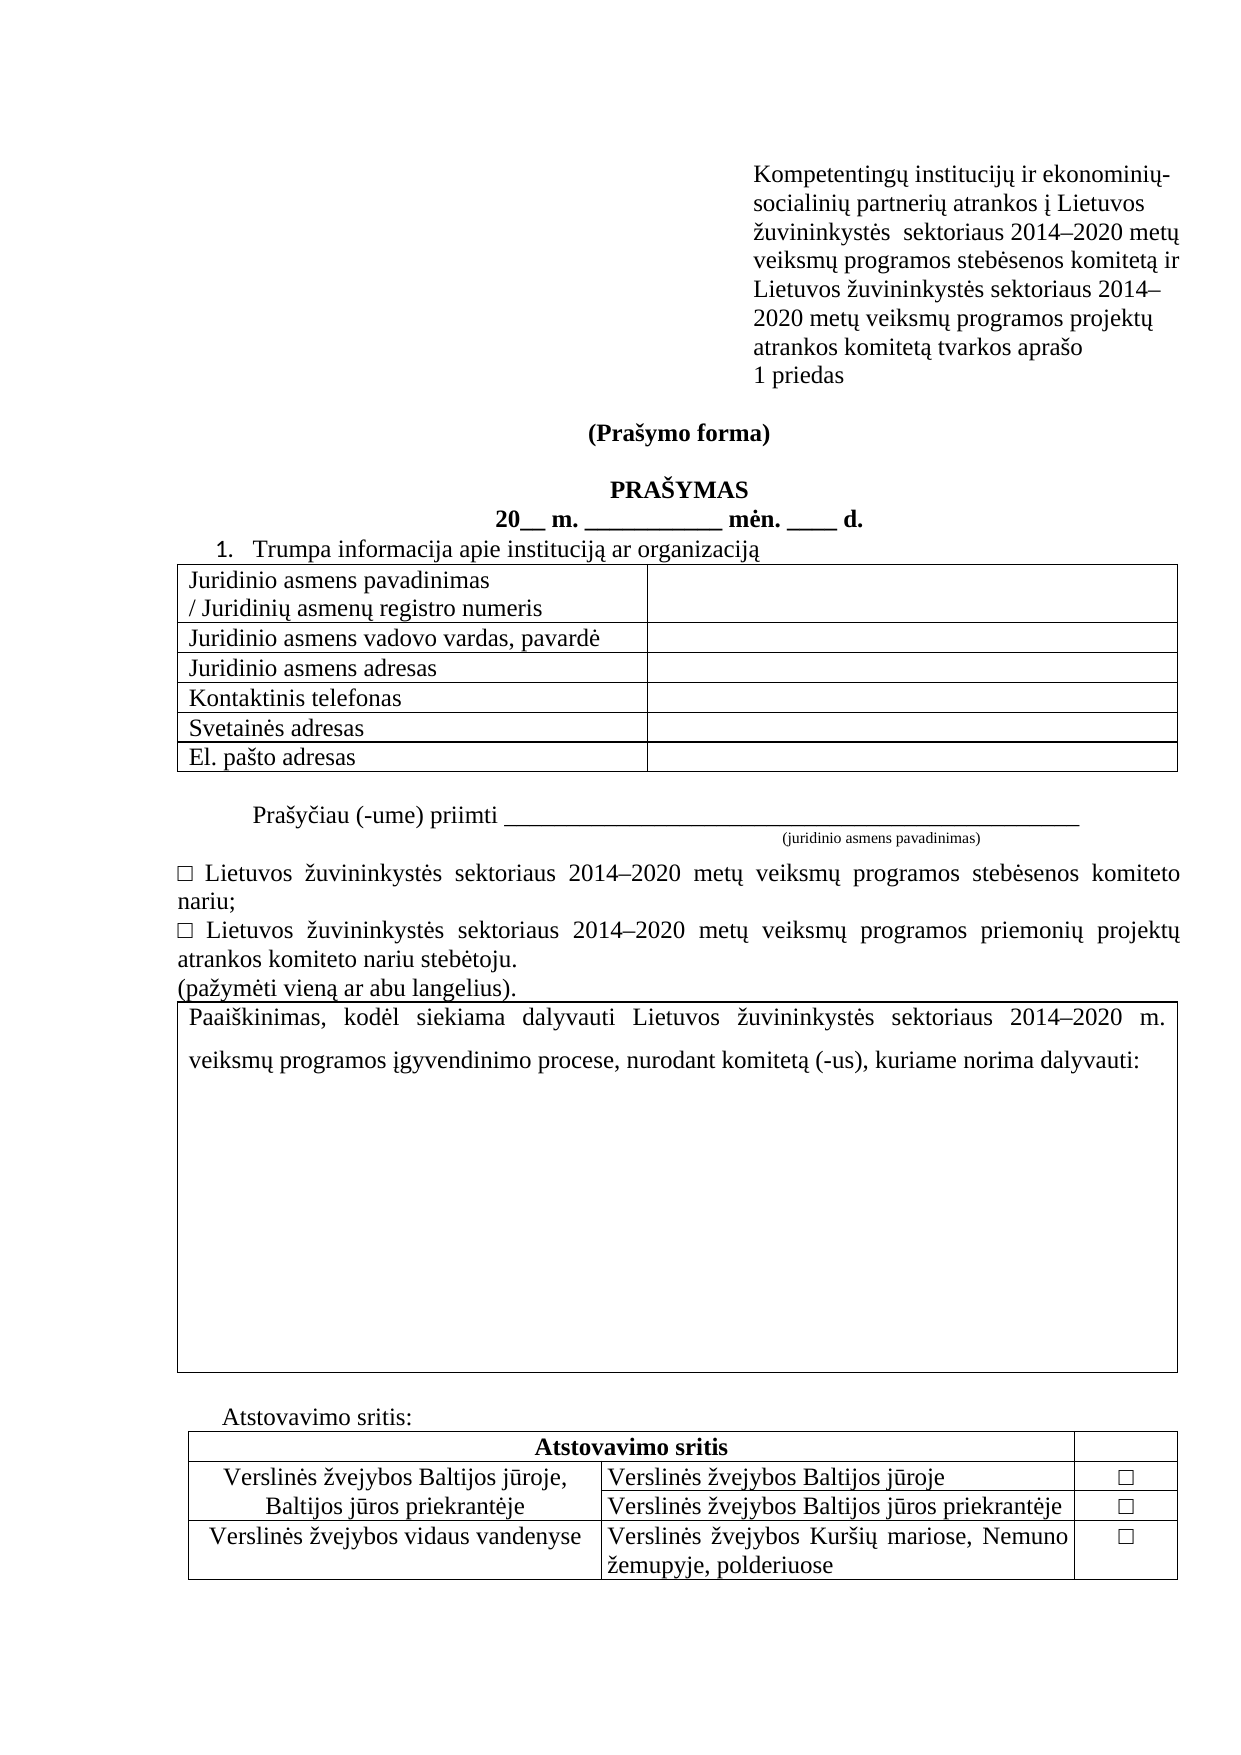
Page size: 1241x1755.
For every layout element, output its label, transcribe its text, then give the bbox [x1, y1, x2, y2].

text atrankos komitetą tvarkos aprašo [753, 332, 1181, 361]
table_header [1075, 1432, 1177, 1461]
table_cell Juridinio asmens adresas [178, 653, 647, 682]
table_cell Kontaktinis telefonas [178, 683, 647, 712]
table_cell Verslinės žvejybos Baltijos jūros priekrantėje [602, 1491, 1074, 1520]
table_cell Juridinio asmens vadovo vardas, pavardė [178, 623, 647, 652]
text □ Lietuvos žuvininkystės sektoriaus 2014–2020 metų veiksmų programos stebėsenos komiteto nariu; [177, 858, 1181, 915]
table_cell Verslinės žvejybos vidaus vandenyse [189, 1521, 601, 1579]
text Prašyčiau (-ume) priimti ______________________________________________ [177, 800, 1181, 829]
text 1 priedas [753, 361, 1181, 389]
table_cell □ [1075, 1491, 1177, 1520]
text žuvininkystės sektoriaus 2014–2020 metų [753, 217, 1181, 246]
table_cell Svetainės adresas [178, 713, 647, 741]
table_cell [648, 653, 1177, 682]
text Kompetentingų institucijų ir ekonominių- [753, 159, 1181, 188]
text □ Lietuvos žuvininkystės sektoriaus 2014–2020 metų veiksmų programos priemonių projektų atrankos komiteto nariu stebėtoju. [177, 915, 1181, 973]
text PRAŠYMAS [177, 476, 1181, 504]
table_cell Verslinės žvejybos Baltijos jūroje, Baltijos jūros priekrantėje [189, 1462, 601, 1520]
text Lietuvos žuvininkystės sektoriaus 2014– [753, 274, 1181, 303]
table_cell □ [1075, 1462, 1177, 1490]
table_cell [648, 743, 1177, 771]
table_header Atstovavimo sritis [189, 1432, 1074, 1461]
text socialinių partnerių atrankos į Lietuvos [753, 188, 1181, 217]
table_header Paaiškinimas, kodėl siekiama dalyvauti Lietuvos žuvininkystės sektoriaus 2014–2020 m. veiksmų programos įgyvendinimo procese, nurodant komitetą (-us), kuriame norima dalyvauti: [178, 1003, 1177, 1372]
text 1. Trumpa informacija apie instituciją ar organizaciją [215, 533, 1181, 564]
table_cell [648, 713, 1177, 741]
table_cell □ [1075, 1521, 1177, 1579]
table_header [648, 565, 1177, 622]
text (Prašymo forma) [177, 418, 1181, 447]
table_header Juridinio asmens pavadinimas / Juridinių asmenų registro numeris [178, 565, 647, 622]
table_cell [648, 683, 1177, 712]
table_cell Verslinės žvejybos Kuršių mariose, Nemuno žemupyje, polderiuose [602, 1521, 1074, 1579]
text Atstovavimo sritis: [222, 1402, 1181, 1431]
text (juridinio asmens pavadinimas) [440, 829, 1181, 858]
text (pažymėti vieną ar abu langelius). [177, 973, 1181, 1001]
text veiksmų programos stebėsenos komitetą ir [753, 246, 1181, 274]
table_cell Verslinės žvejybos Baltijos jūroje [602, 1462, 1074, 1490]
table_cell El. pašto adresas [178, 743, 647, 771]
text 2020 metų veiksmų programos projektų [753, 303, 1181, 332]
text 20__ m. ___________ mėn. ____ d. [177, 504, 1181, 533]
table_cell [648, 623, 1177, 652]
